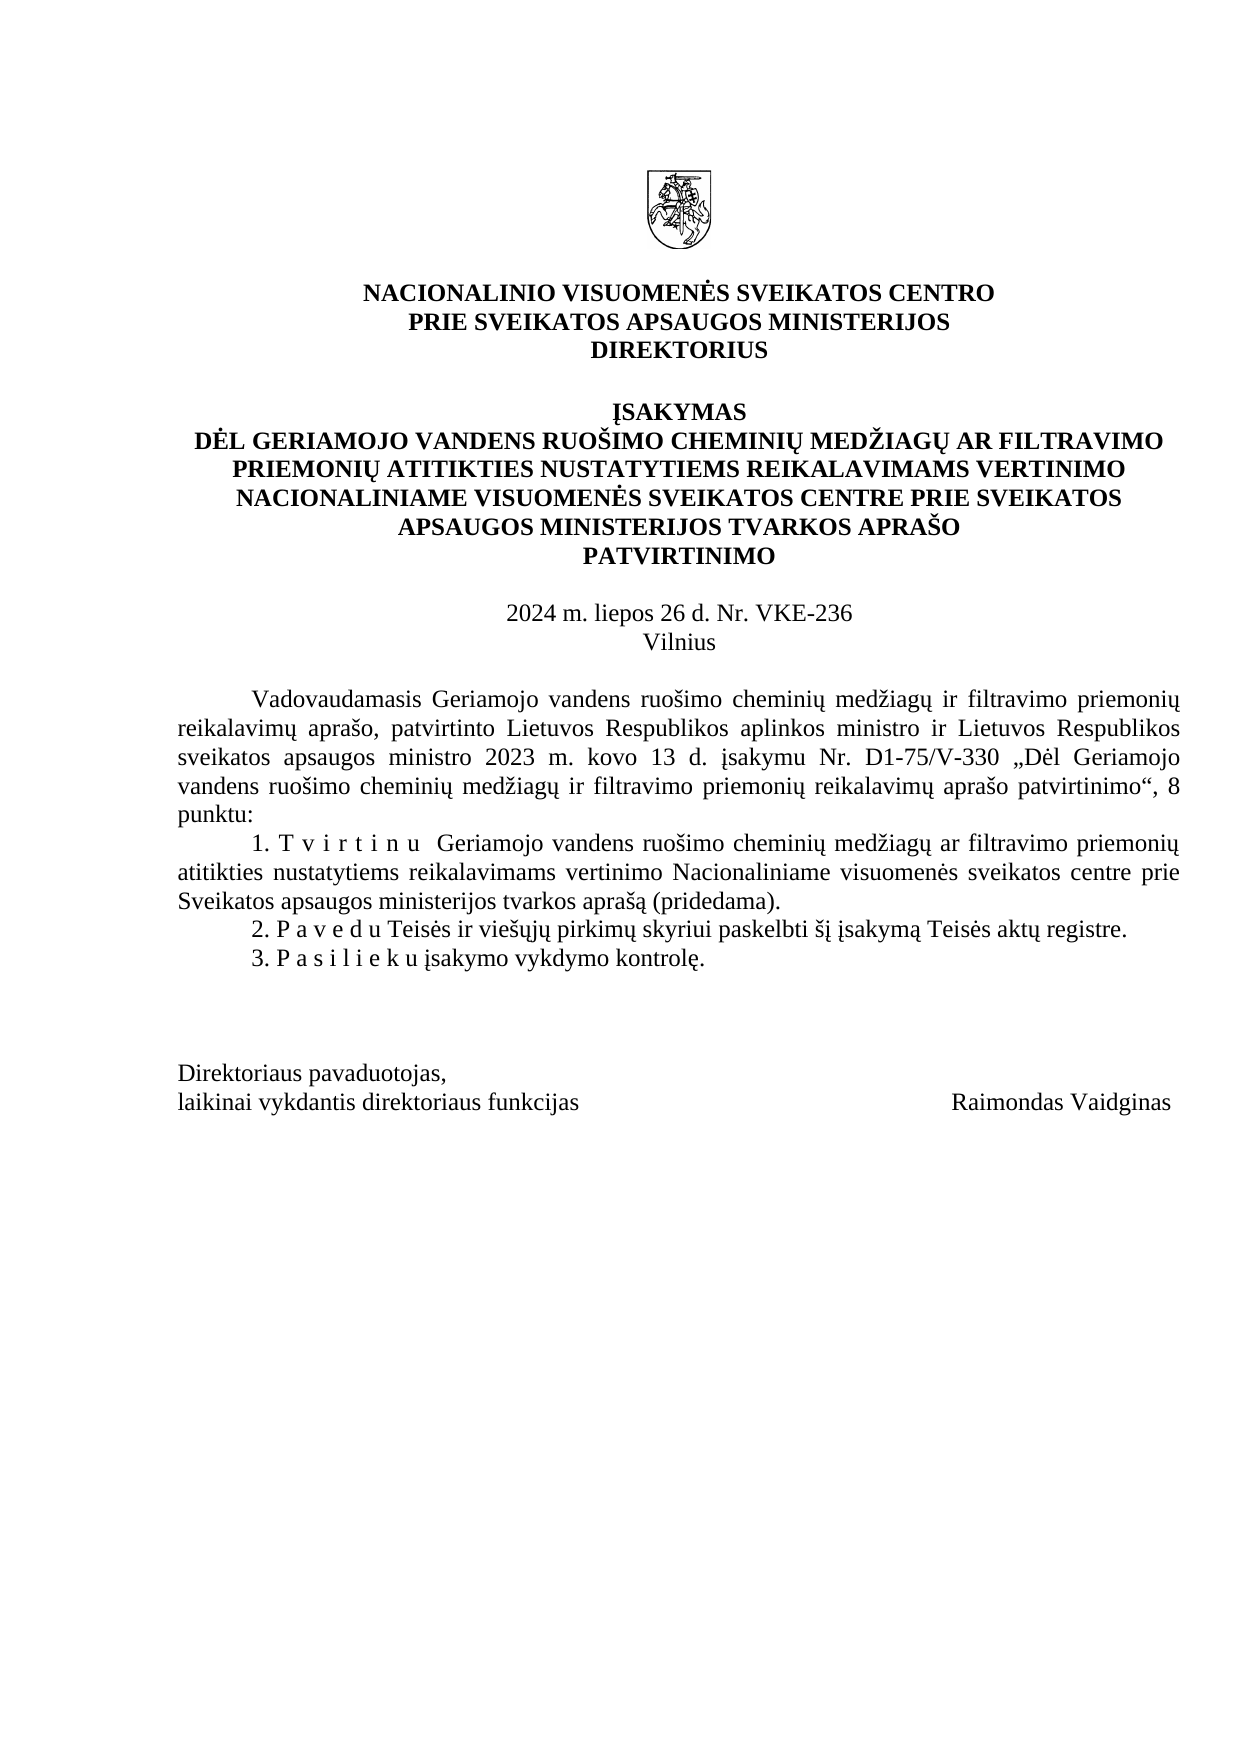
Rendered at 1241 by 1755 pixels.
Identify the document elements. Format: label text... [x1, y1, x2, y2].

subtitle Vilnius [177, 627, 1181, 656]
text laikinai vykdantis direktoriaus funkcijas Raimondas Vaidginas [177, 1087, 1181, 1116]
text DĖL GERIAMOJO VANDENS RUOŠIMO CHEMINIŲ MEDŽIAGŲ AR FILTRAVIMO PRIEMONIŲ ATITIKTIES NUSTATYTIEMS REIKALAVIMAMS VERTINIMO NACIONALINIAME VISUOMENĖS SVEIKATOS CENTRE PRIE SVEIKATOS APSAUGOS MINISTERIJOS TVARKOS APRAŠO [177, 426, 1181, 541]
text 2024 m. liepos 26 d. Nr. VKE-236 [177, 598, 1181, 627]
text 3. P a s i l i e k u įsakymo vykdymo kontrolę. [177, 943, 1181, 972]
text 2. P a v e d u Teisės ir viešųjų pirkimų skyriui paskelbti šį įsakymą Teisės aktų registre. [177, 914, 1181, 943]
text DIREKTORIUS [177, 335, 1181, 364]
text 1. T v i r t i n u Geriamojo vandens ruošimo cheminių medžiagų ar filtravimo priemonių atitikties nustatytiems reikalavimams vertinimo Nacionaliniame visuomenės sveikatos centre prie Sveikatos apsaugos ministerijos tvarkos aprašą (pridedama). [177, 828, 1181, 914]
subtitle ĮSAKYMAS [177, 397, 1181, 426]
text Vadovaudamasis Geriamojo vandens ruošimo cheminių medžiagų ir filtravimo priemonių reikalavimų aprašo, patvirtinto Lietuvos Respublikos aplinkos ministro ir Lietuvos Respublikos sveikatos apsaugos ministro 2023 m. kovo 13 d. įsakymu Nr. D1-75/V-330 „Dėl Geriamojo vandens ruošimo cheminių medžiagų ir filtravimo priemonių reikalavimų aprašo patvirtinimo“, 8 punktu: [177, 684, 1181, 828]
text Direktoriaus pavaduotojas, [177, 1058, 1181, 1087]
text PATVIRTINIMO [177, 541, 1181, 569]
text PRIE SVEIKATOS APSAUGOS MINISTERIJOS [177, 307, 1181, 335]
text NACIONALINIO VISUOMENĖS SVEIKATOS CENTRO [177, 278, 1181, 307]
